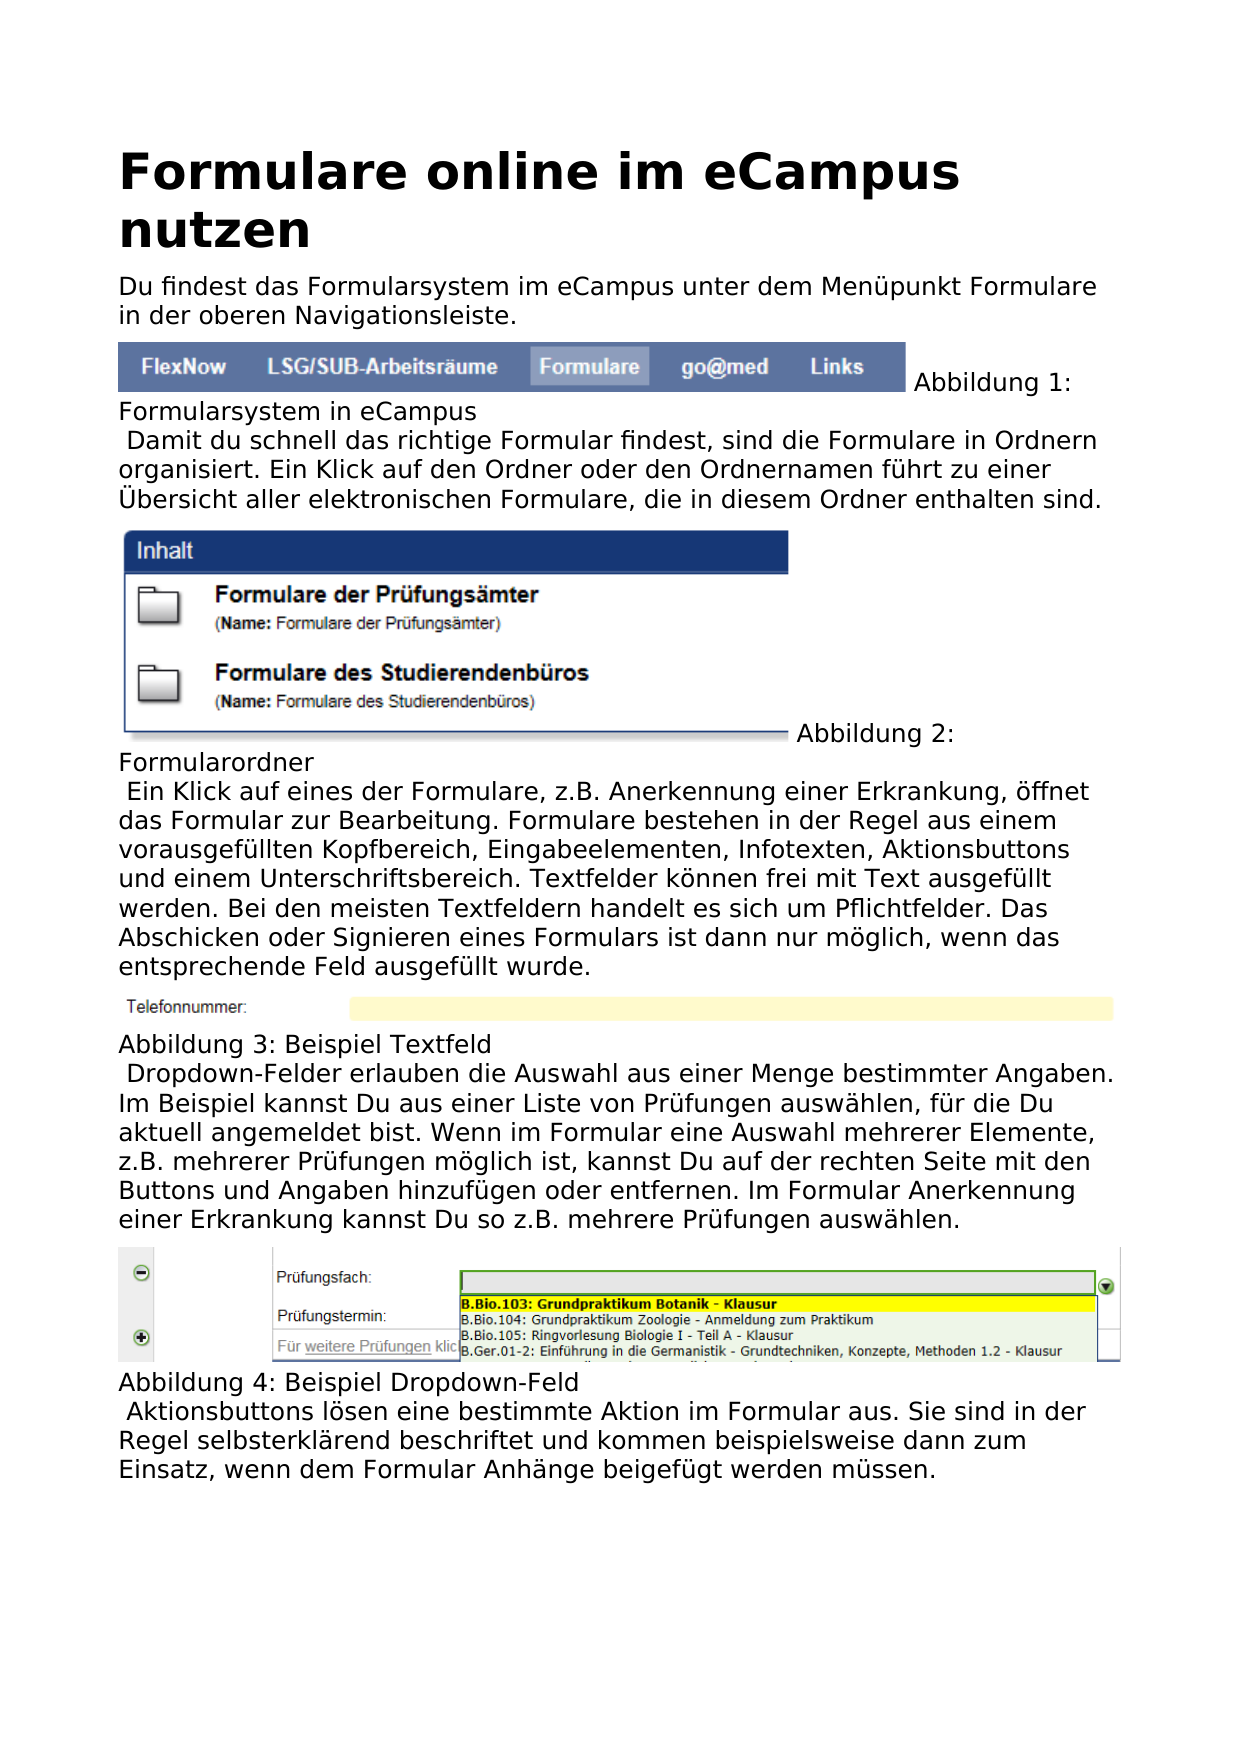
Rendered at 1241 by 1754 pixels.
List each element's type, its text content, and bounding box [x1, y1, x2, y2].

text Abbildung 2: Formularordner Ein Klick auf eines der Formulare, z.B. Anerkennung einer Erkrankung, öffnet das Formular zur Bearbeitung. Formulare bestehen in der Regel aus einem vorausgefüllten Kopfbereich, Eingabeelementen, Infotexten, Aktionsbuttons und einem Unterschriftsbereich. Textfelder können frei mit Text ausgefüllt werden. Bei den meisten Textfeldern handelt es sich um Pflichtfelder. Das Abschicken oder Signieren eines Formulars ist dann nur möglich, wenn das entsprechende Feld ausgefüllt wurde. [118, 526, 1122, 981]
picture [118, 526, 789, 742]
text Du findest das Formularsystem im eCampus unter dem Menüpunkt Formulare in der oberen Navigationsleiste. [118, 272, 1122, 330]
text Abbildung 3: Beispiel Textfeld Dropdown-Felder erlauben die Auswahl aus einer Menge bestimmter Angaben. Im Beispiel kannst Du aus einer Liste von Prüfungen auswählen, für die Du aktuell angemeldet bist. Wenn im Formular eine Auswahl mehrerer Elemente, z.B. mehrerer Prüfungen möglich ist, kannst Du auf der rechten Seite mit den Buttons und Angaben hinzufügen oder entfernen. Im Formular Anerkennung einer Erkrankung kannst Du so z.B. mehrere Prüfungen auswählen. [118, 1025, 1122, 1234]
picture [118, 342, 906, 392]
picture [118, 1247, 1123, 1362]
text Abbildung 4: Beispiel Dropdown-Feld Aktionsbuttons lösen eine bestimmte Aktion im Formular aus. Sie sind in der Regel selbsterklärend beschriftet und kommen beispielsweise dann zum Einsatz, wenn dem Formular Anhänge beigefügt werden müssen. [118, 1362, 1122, 1484]
subtitle Formulare online im eCampus nutzen [118, 143, 1122, 259]
picture [118, 993, 1123, 1025]
text Abbildung 1: Formularsystem in eCampus Damit du schnell das richtige Formular findest, sind die Formulare in Ordnern organisiert. Ein Klick auf den Ordner oder den Ordnernamen führt zu einer Übersicht aller elektronischen Formulare, die in diesem Ordner enthalten sind. [118, 343, 1122, 514]
